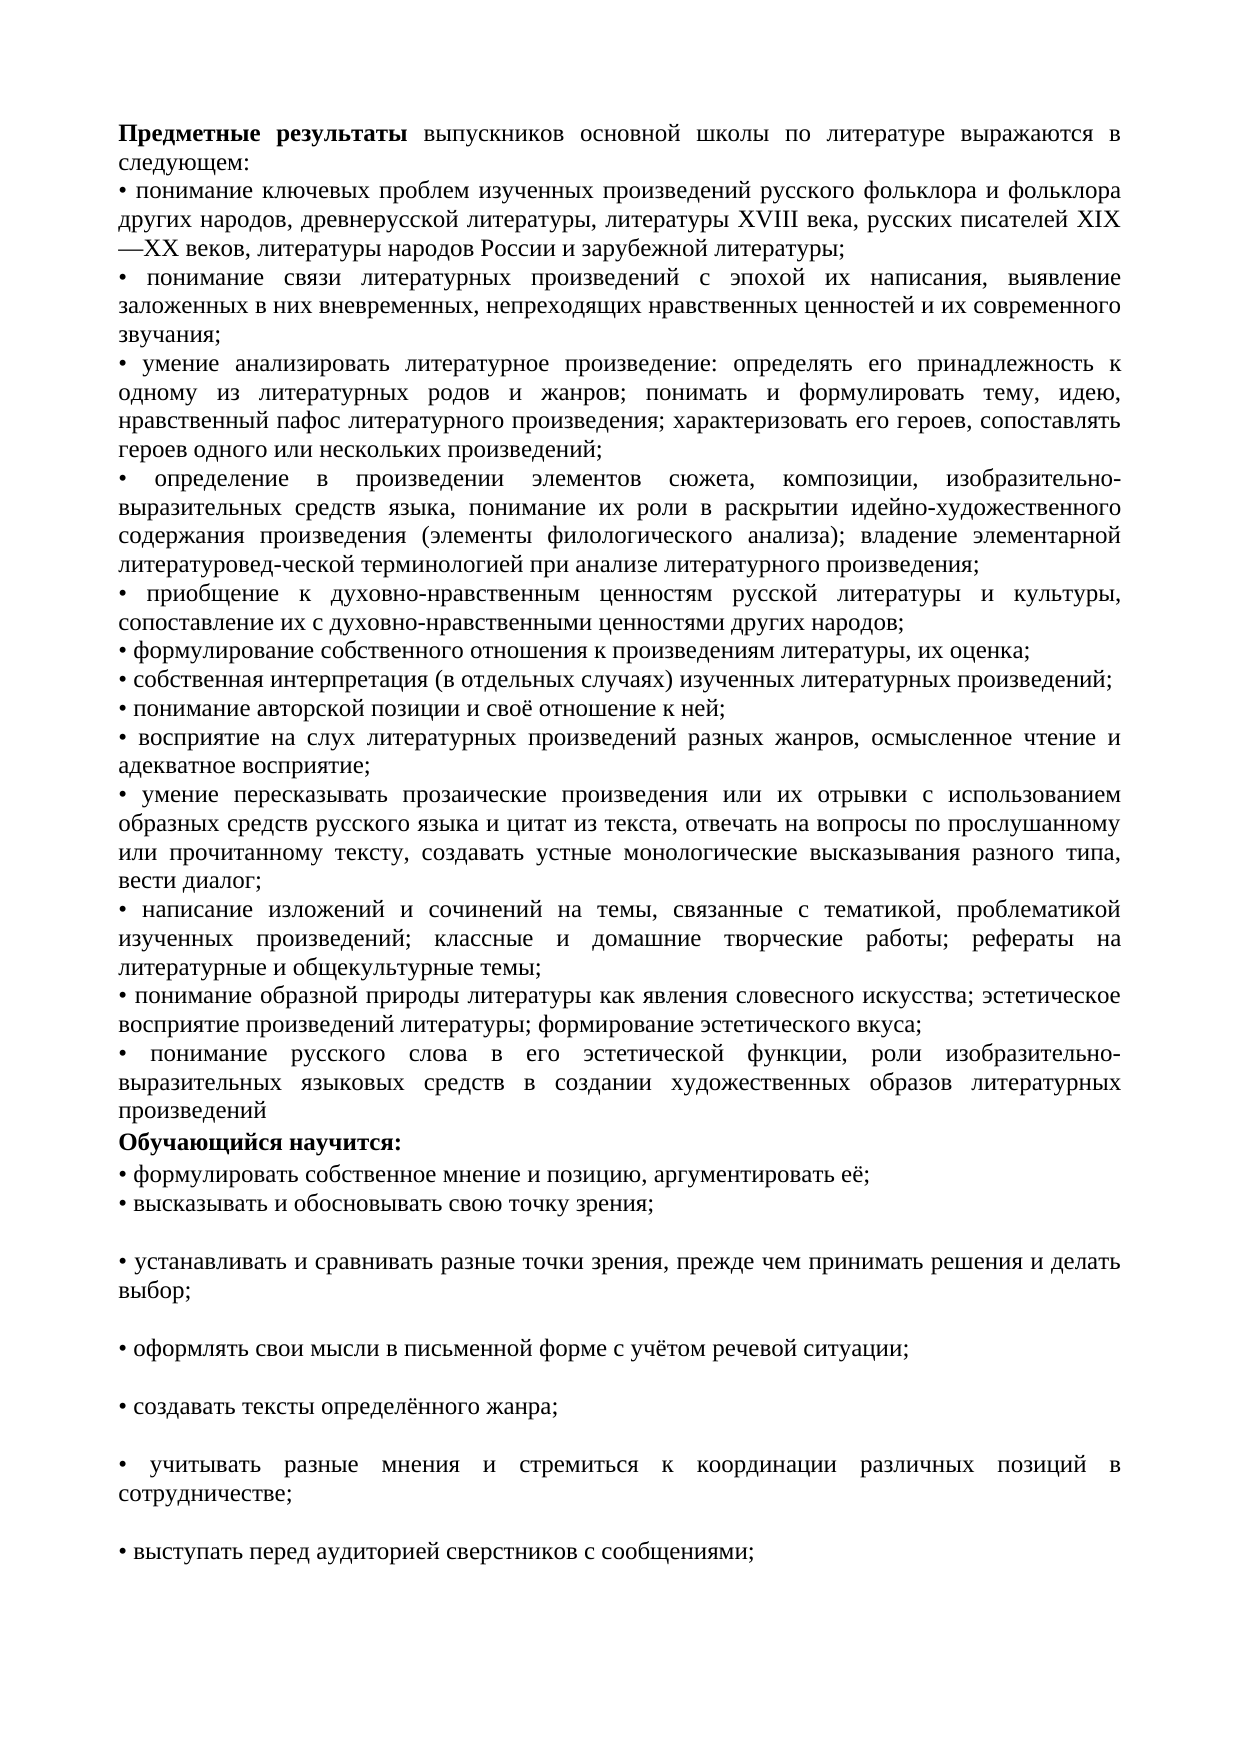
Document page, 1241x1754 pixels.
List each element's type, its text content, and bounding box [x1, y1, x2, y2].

text • устанавливать и сравнивать разные точки зрения, прежде чем принимать решения и делать выбор; [118, 1246, 1122, 1303]
text • умение пересказывать прозаические произведения или их отрывки с использованием образных средств русского языка и цитат из текста, отвечать на вопросы по прослушанному или прочитанному тексту, создавать устные монологические высказывания разного типа, вести диалог; [118, 779, 1122, 894]
text • понимание авторской позиции и своё отношение к ней; [118, 693, 1122, 722]
text • умение анализировать литературное произведение: определять его принадлежность к одному из литературных родов и жанров; понимать и формулировать тему, идею, нравственный пафос литературного произведения; характеризовать его героев, сопоставлять героев одного или нескольких произведений; [118, 348, 1122, 463]
text • формулировать собственное мнение и позицию, аргументировать её; [118, 1159, 1122, 1188]
text • приобщение к духовно-нравственным ценностям русской литературы и культуры, сопоставление их с духовно-нравственными ценностями других народов; [118, 578, 1122, 636]
text Предметные результаты выпускников основной школы по литературе выражаются в следующем: [118, 118, 1122, 176]
text • высказывать и обосновывать свою точку зрения; [118, 1188, 1122, 1216]
text • собственная интерпретация (в отдельных случаях) изученных литературных произведений; [118, 664, 1122, 693]
text • понимание образной природы литературы как явления словесного искусства; эстетическое восприятие произведений литературы; формирование эстетического вкуса; [118, 981, 1122, 1038]
text • определение в произведении элементов сюжета, композиции, изобразительно-выразительных средств языка, понимание их роли в раскрытии идейно-художественного содержания произведения (элементы филологического анализа); владение элементарной литературовед-ческой терминологией при анализе литературного произведения; [118, 463, 1122, 578]
text • понимание связи литературных произведений с эпохой их написания, выявление заложенных в них вневременных, непреходящих нравственных ценностей и их современного звучания; [118, 262, 1122, 348]
text • восприятие на слух литературных произведений разных жанров, осмысленное чтение и адекватное восприятие; [118, 722, 1122, 779]
text • создавать тексты определённого жанра; [118, 1391, 1122, 1420]
text • понимание ключевых проблем изученных произведений русского фольклора и фольклора других народов, древнерусской литературы, литературы XVIII века, русских писателей XIX—XX веков, литературы народов России и зарубежной литературы; [118, 176, 1122, 262]
text • учитывать разные мнения и стремиться к координации различных позиций в сотрудничестве; [118, 1449, 1122, 1507]
text Обучающийся научится: [118, 1127, 1122, 1156]
text • понимание русского слова в его эстетической функции, роли изобразительно-выразительных языковых средств в создании художественных образов литературных произведений [118, 1038, 1122, 1124]
text • выступать перед аудиторией сверстников с сообщениями; [118, 1536, 1122, 1565]
text • формулирование собственного отношения к произведениям литературы, их оценка; [118, 636, 1122, 664]
text • написание изложений и сочинений на темы, связанные с тематикой, проблематикой изученных произведений; классные и домашние творческие работы; рефераты на литературные и общекультурные темы; [118, 894, 1122, 981]
text • оформлять свои мысли в письменной форме с учётом речевой ситуации; [118, 1333, 1122, 1362]
